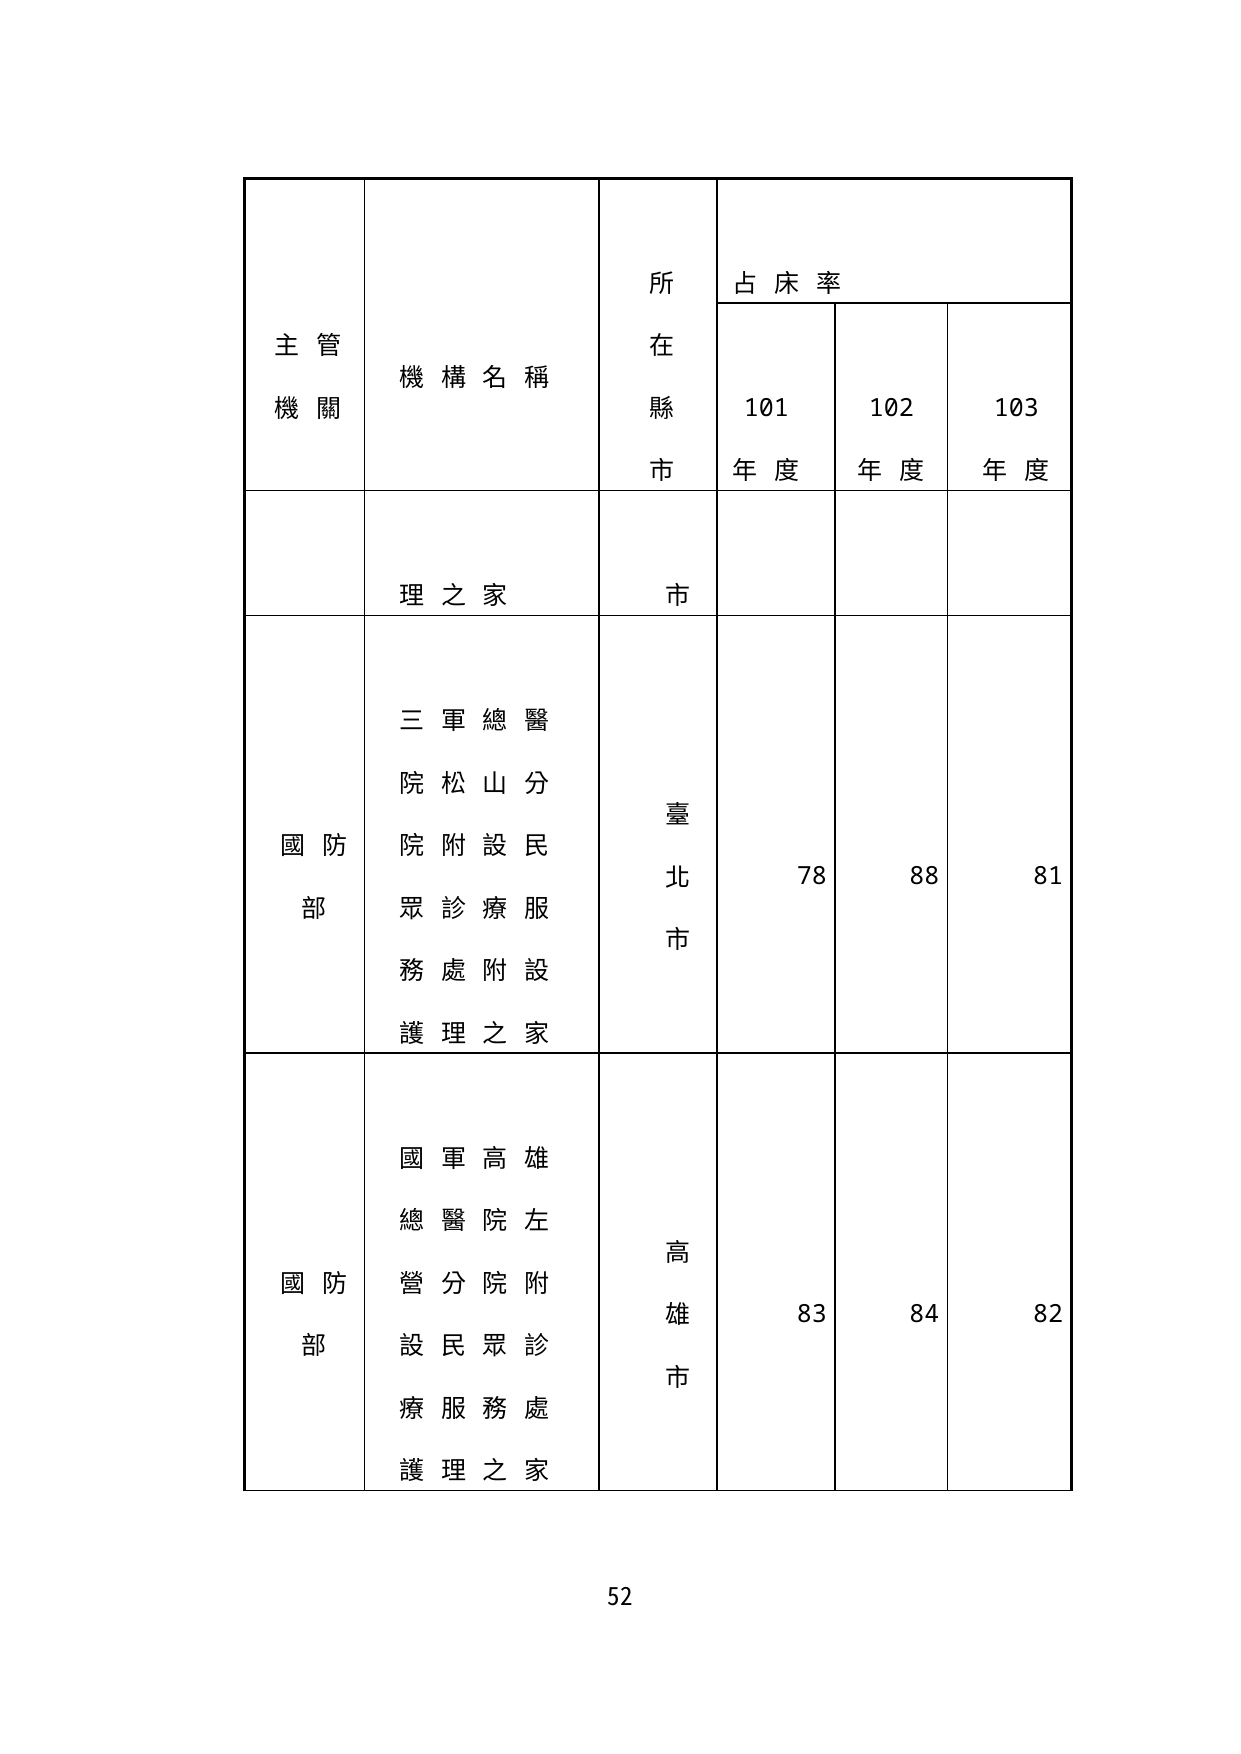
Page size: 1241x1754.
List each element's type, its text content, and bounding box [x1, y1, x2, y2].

table_cell 理之家 [365, 491, 598, 615]
table_header 主管機關 [246, 180, 364, 490]
table_cell [948, 491, 1070, 615]
table_cell 102年度 [836, 304, 947, 490]
table_cell [246, 491, 364, 615]
table_header 機構名稱 [365, 180, 598, 490]
table_cell 三軍總醫院松山分院附設民眾診療服務處附設護理之家 [365, 616, 598, 1052]
table_header 占床率 [718, 180, 1070, 302]
table_cell 84 [836, 1054, 947, 1490]
table_cell 國軍高雄總醫院左營分院附設民眾診療服務處護理之家 [365, 1054, 598, 1490]
table_cell 國防部 [246, 1054, 364, 1490]
table_cell 國防部 [246, 616, 364, 1052]
table_cell 88 [836, 616, 947, 1052]
table_cell 81 [948, 616, 1070, 1052]
table_header 所在縣市 [600, 180, 716, 490]
table_cell 103年度 [948, 304, 1070, 490]
table_cell [836, 491, 947, 615]
table_cell 101年度 [718, 304, 834, 490]
table_cell 市 [600, 491, 716, 615]
table_cell 82 [948, 1054, 1070, 1490]
table_cell [718, 491, 834, 615]
table_cell 83 [718, 1054, 834, 1490]
table_cell 高雄市 [600, 1054, 716, 1490]
table_cell 78 [718, 616, 834, 1052]
table_cell 臺北市 [600, 616, 716, 1052]
